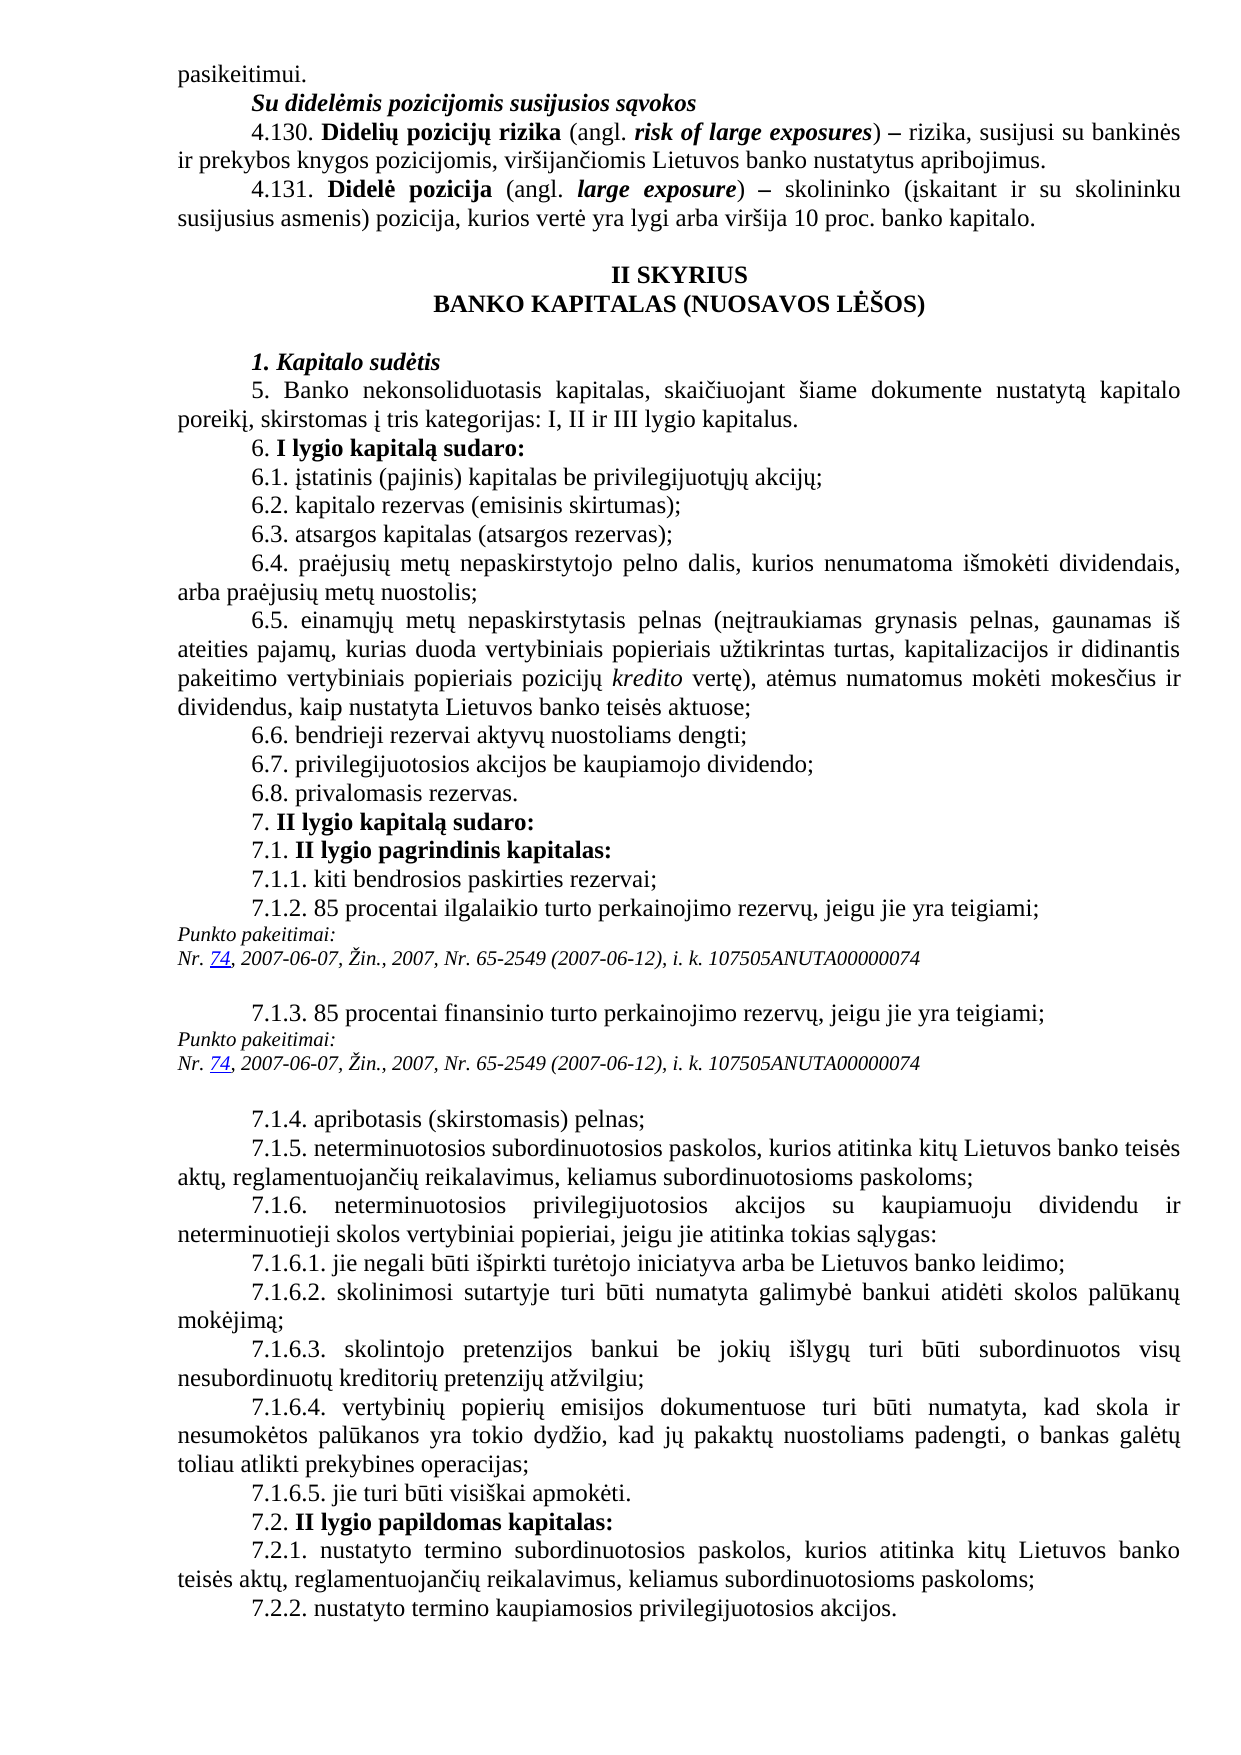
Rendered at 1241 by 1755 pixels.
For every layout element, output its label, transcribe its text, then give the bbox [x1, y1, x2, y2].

text 7.1.4. apribotasis (skirstomasis) pelnas; [177, 1104, 1181, 1133]
text 6.5. einamųjų metų nepaskirstytasis pelnas (neįtraukiamas grynasis pelnas, gaunamas iš ateities pajamų, kurias duoda vertybiniais popieriais užtikrintas turtas, kapitalizacijos ir didinantis pakeitimo vertybiniais popieriais pozicijų kredito vertę), atėmus numatomus mokėti mokesčius ir dividendus, kaip nustatyta Lietuvos banko teisės aktuose; [177, 605, 1181, 720]
text 1. Kapitalo sudėtis [177, 347, 1181, 375]
text Su didelėmis pozicijomis susijusios sąvokos [177, 88, 1181, 117]
text 7.1.6.1. jie negali būti išpirkti turėtojo iniciatyva arba be Lietuvos banko leidimo; [177, 1248, 1181, 1277]
text 5. Banko nekonsoliduotasis kapitalas, skaičiuojant šiame dokumente nustatytą kapitalo poreikį, skirstomas į tris kategorijas: I, II ir III lygio kapitalus. [177, 375, 1181, 433]
text II SKYRIUS [177, 260, 1181, 289]
text 7.2.2. nustatyto termino kaupiamosios privilegijuotosios akcijos. [177, 1593, 1181, 1622]
text 7.2. II lygio papildomas kapitalas: [177, 1507, 1181, 1535]
text Punkto pakeitimai: [177, 922, 1181, 946]
text 7.1.6.5. jie turi būti visiškai apmokėti. [177, 1478, 1181, 1507]
text 7.1.6.4. vertybinių popierių emisijos dokumentuose turi būti numatyta, kad skola ir nesumokėtos palūkanos yra tokio dydžio, kad jų pakaktų nuostoliams padengti, o bankas galėtų toliau atlikti prekybines operacijas; [177, 1392, 1181, 1478]
text 6.4. praėjusių metų nepaskirstytojo pelno dalis, kurios nenumatoma išmokėti dividendais, arba praėjusių metų nuostolis; [177, 548, 1181, 605]
text 7.1.5. neterminuotosios subordinuotosios paskolos, kurios atitinka kitų Lietuvos banko teisės aktų, reglamentuojančių reikalavimus, keliamus subordinuotosioms paskoloms; [177, 1133, 1181, 1190]
text 6.7. privilegijuotosios akcijos be kaupiamojo dividendo; [177, 749, 1181, 778]
text 7.2.1. nustatyto termino subordinuotosios paskolos, kurios atitinka kitų Lietuvos banko teisės aktų, reglamentuojančių reikalavimus, keliamus subordinuotosioms paskoloms; [177, 1535, 1181, 1593]
text 6.3. atsargos kapitalas (atsargos rezervas); [177, 519, 1181, 548]
text 6.2. kapitalo rezervas (emisinis skirtumas); [177, 490, 1181, 519]
text 7.1.6.3. skolintojo pretenzijos bankui be jokių išlygų turi būti subordinuotos visų nesubordinuotų kreditorių pretenzijų atžvilgiu; [177, 1334, 1181, 1392]
text 7.1.6. neterminuotosios privilegijuotosios akcijos su kaupiamuoju dividendu ir neterminuotieji skolos vertybiniai popieriai, jeigu jie atitinka tokias sąlygas: [177, 1190, 1181, 1248]
text Punkto pakeitimai: [177, 1027, 1181, 1051]
text 7.1.1. kiti bendrosios paskirties rezervai; [177, 864, 1181, 893]
text 6.8. privalomasis rezervas. [177, 778, 1181, 807]
text BANKO KAPITALAS (NUOSAVOS LĖŠOS) [177, 289, 1181, 318]
text 7.1. II lygio pagrindinis kapitalas: [177, 835, 1181, 864]
text 7.1.2. 85 procentai ilgalaikio turto perkainojimo rezervų, jeigu jie yra teigiami; [177, 893, 1181, 922]
text 7.1.6.2. skolinimosi sutartyje turi būti numatyta galimybė bankui atidėti skolos palūkanų mokėjimą; [177, 1277, 1181, 1334]
text 6.1. įstatinis (pajinis) kapitalas be privilegijuotųjų akcijų; [177, 462, 1181, 490]
text 6.6. bendrieji rezervai aktyvų nuostoliams dengti; [177, 720, 1181, 749]
text 7.1.3. 85 procentai finansinio turto perkainojimo rezervų, jeigu jie yra teigiami; [177, 998, 1181, 1027]
text 7. II lygio kapitalą sudaro: [177, 807, 1181, 835]
text 6. I lygio kapitalą sudaro: [177, 433, 1181, 462]
text pasikeitimui. [177, 59, 1181, 88]
text 4.130. Didelių pozicijų rizika (angl. risk of large exposures) – rizika, susijusi su bankinės ir prekybos knygos pozicijomis, viršijančiomis Lietuvos banko nustatytus apribojimus. [177, 117, 1181, 174]
text Nr. 74, 2007-06-07, Žin., 2007, Nr. 65-2549 (2007-06-12), i. k. 107505ANUTA00000074 [177, 946, 1181, 970]
text 4.131. Didelė pozicija (angl. large exposure) – skolininko (įskaitant ir su skolininku susijusius asmenis) pozicija, kurios vertė yra lygi arba viršija 10 proc. banko kapitalo. [177, 174, 1181, 232]
text Nr. 74, 2007-06-07, Žin., 2007, Nr. 65-2549 (2007-06-12), i. k. 107505ANUTA00000074 [177, 1051, 1181, 1075]
